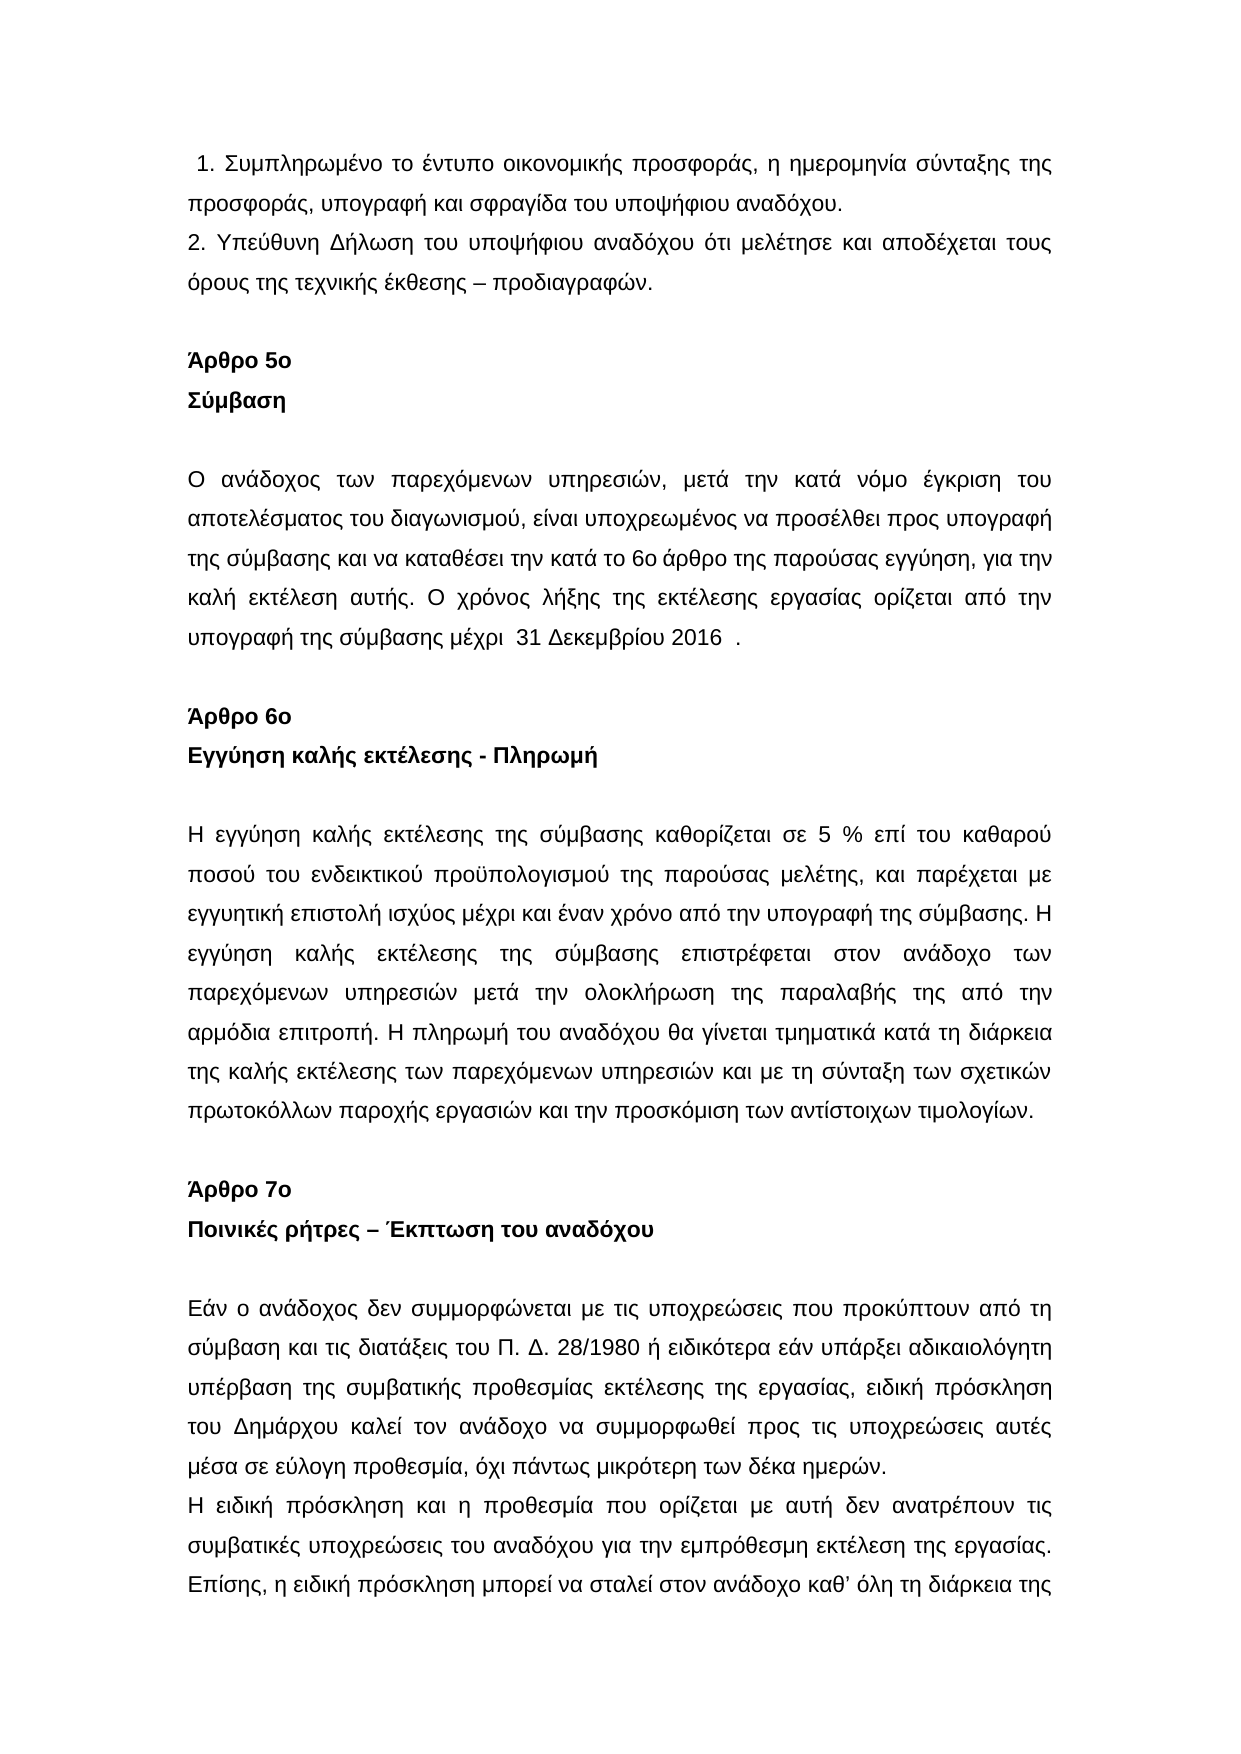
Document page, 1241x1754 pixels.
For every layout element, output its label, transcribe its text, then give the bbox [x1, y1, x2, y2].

text Ποινικές ρήτρες – Έκπτωση του αναδόχου [187, 1216, 1053, 1242]
text Άρθρο 6ο [187, 703, 1053, 729]
text Σύμβαση [187, 387, 1053, 413]
text Ο ανάδοχος των παρεχόμενων υπηρεσιών, μετά την κατά νόμο έγκριση του αποτελέσματος του διαγωνισμού, είναι υποχρεωμένος να προσέλθει προς υπογραφή της σύμβασης και να καταθέσει την κατά το 6ο άρθρο της παρούσας εγγύηση, για την καλή εκτέλεση αυτής. Ο χρόνος λήξης της εκτέλεσης εργασίας ορίζεται από την υπογραφή της σύμβασης μέχρι 31 Δεκεμβρίου 2016 . [187, 466, 1053, 650]
text Άρθρο 7ο [187, 1176, 1053, 1203]
text Εγγύηση καλής εκτέλεσης - Πληρωμή [187, 742, 1053, 768]
text Η εγγύηση καλής εκτέλεσης της σύμβασης καθορίζεται σε 5 % επί του καθαρού ποσού του ενδεικτικού προϋπολογισμού της παρούσας μελέτης, και παρέχεται με εγγυητική επιστολή ισχύος μέχρι και έναν χρόνο από την υπογραφή της σύμβασης. Η εγγύηση καλής εκτέλεσης της σύμβασης επιστρέφεται στον ανάδοχο των παρεχόμενων υπηρεσιών μετά την ολοκλήρωση της παραλαβής της από την αρμόδια επιτροπή. Η πληρωμή του αναδόχου θα γίνεται τμηματικά κατά τη διάρκεια της καλής εκτέλεσης των παρεχόμενων υπηρεσιών και με τη σύνταξη των σχετικών πρωτοκόλλων παροχής εργασιών και την προσκόμιση των αντίστοιχων τιμολογίων. [187, 821, 1053, 1124]
text Άρθρο 5ο [187, 347, 1053, 374]
text 1. Συμπληρωμένο το έντυπο οικονομικής προσφοράς, η ημερομηνία σύνταξης της προσφοράς, υπογραφή και σφραγίδα του υποψήφιου αναδόχου. [187, 150, 1053, 216]
text 2. Υπεύθυνη Δήλωση του υποψήφιου αναδόχου ότι μελέτησε και αποδέχεται τους όρους της τεχνικής έκθεσης – προδιαγραφών. [187, 229, 1053, 295]
text Η ειδική πρόσκληση και η προθεσμία που ορίζεται με αυτή δεν ανατρέπουν τις συμβατικές υποχρεώσεις του αναδόχου για την εμπρόθεσμη εκτέλεση της εργασίας. Επίσης, η ειδική πρόσκληση μπορεί να σταλεί στον ανάδοχο καθ’ όλη τη διάρκεια της [187, 1492, 1053, 1598]
text Εάν ο ανάδοχος δεν συμμορφώνεται με τις υποχρεώσεις που προκύπτουν από τη σύμβαση και τις διατάξεις του Π. Δ. 28/1980 ή ειδικότερα εάν υπάρξει αδικαιολόγητη υπέρβαση της συμβατικής προθεσμίας εκτέλεσης της εργασίας, ειδική πρόσκληση του Δημάρχου καλεί τον ανάδοχο να συμμορφωθεί προς τις υποχρεώσεις αυτές μέσα σε εύλογη προθεσμία, όχι πάντως μικρότερη των δέκα ημερών. [187, 1295, 1053, 1479]
